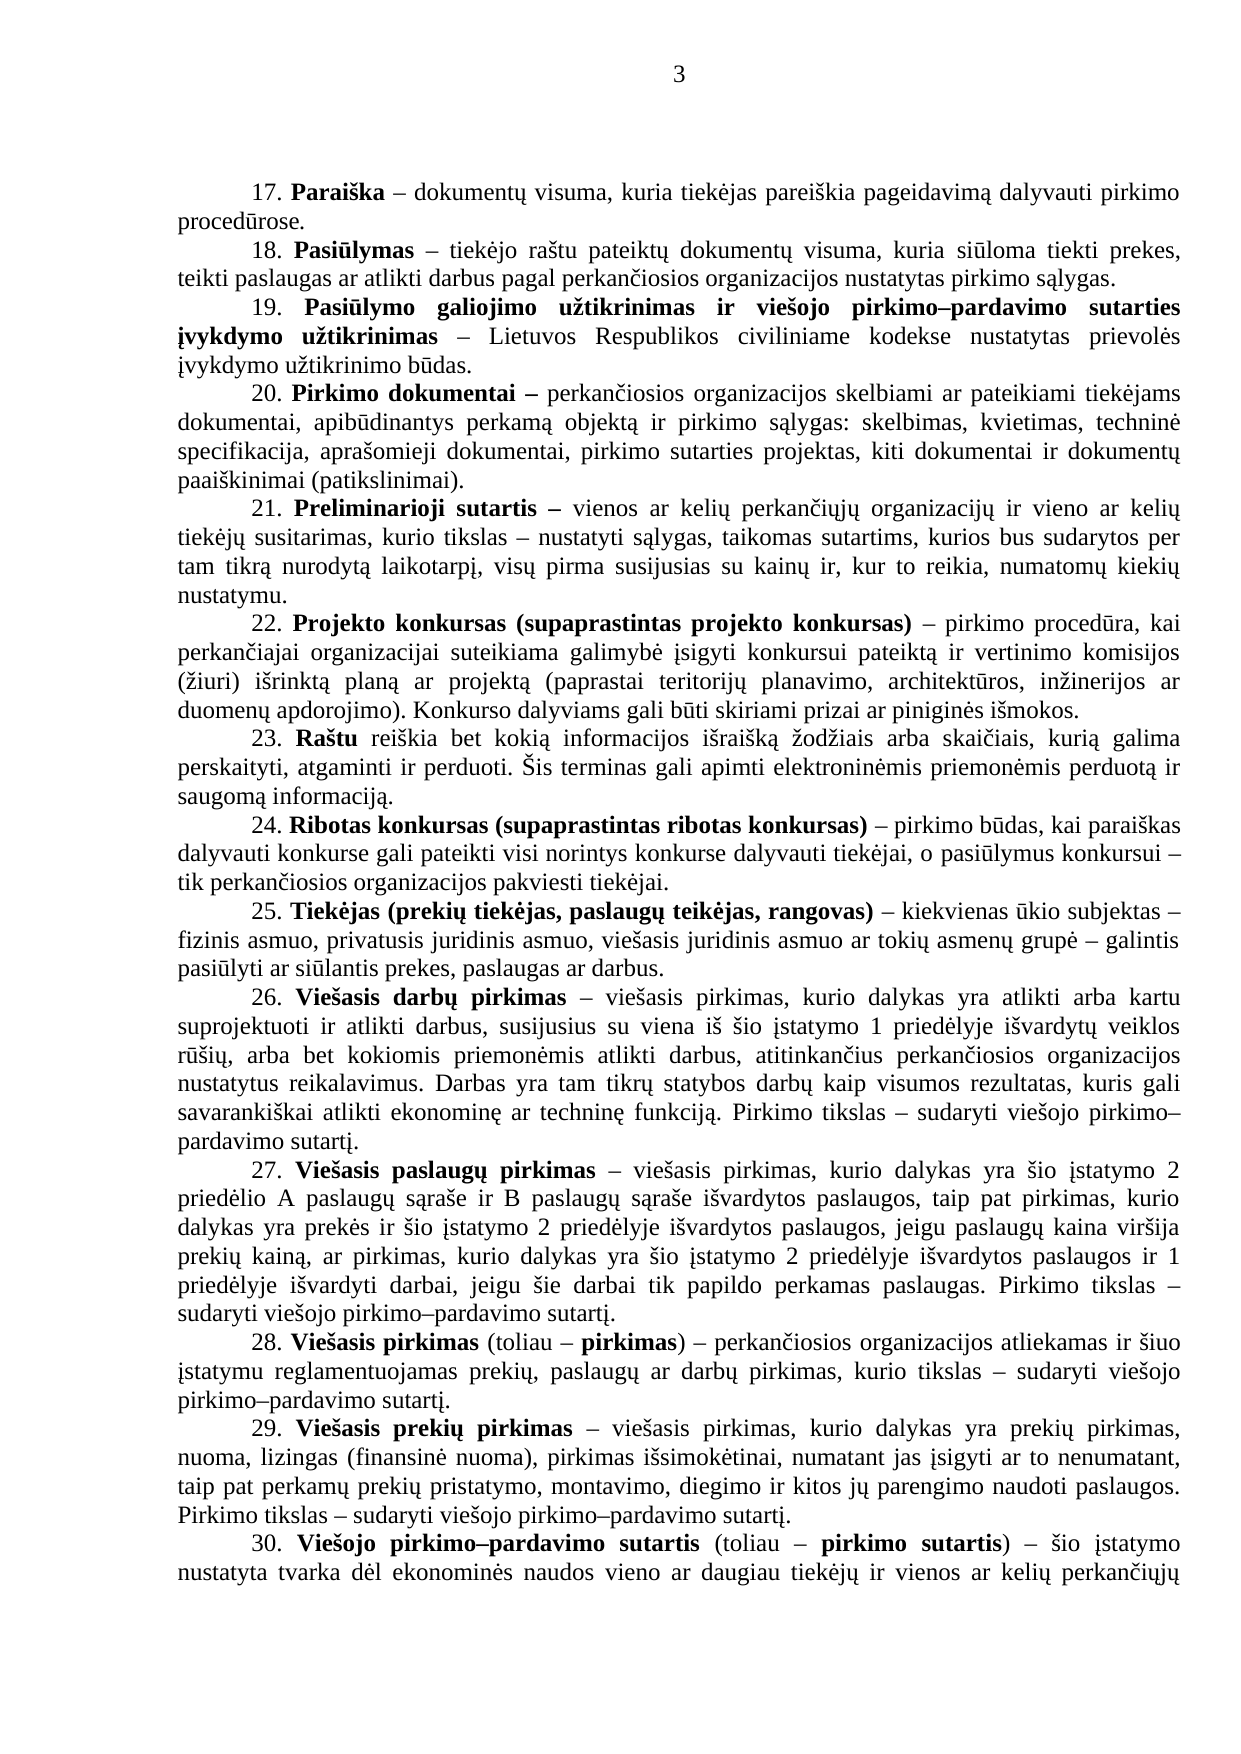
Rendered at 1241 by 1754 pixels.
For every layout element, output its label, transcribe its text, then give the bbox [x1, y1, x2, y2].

text 27. Viešasis paslaugų pirkimas – viešasis pirkimas, kurio dalykas yra šio įstatymo 2 priedėlio A paslaugų sąraše ir B paslaugų sąraše išvardytos paslaugos, taip pat pirkimas, kurio dalykas yra prekės ir šio įstatymo 2 priedėlyje išvardytos paslaugos, jeigu paslaugų kaina viršija prekių kainą, ar pirkimas, kurio dalykas yra šio įstatymo 2 priedėlyje išvardytos paslaugos ir 1 priedėlyje išvardyti darbai, jeigu šie darbai tik papildo perkamas paslaugas. Pirkimo tikslas – sudaryti viešojo pirkimo–pardavimo sutartį. [177, 1155, 1181, 1327]
text 21. Preliminarioji sutartis – vienos ar kelių perkančiųjų organizacijų ir vieno ar kelių tiekėjų susitarimas, kurio tikslas – nustatyti sąlygas, taikomas sutartims, kurios bus sudarytos per tam tikrą nurodytą laikotarpį, visų pirma susijusias su kainų ir, kur to reikia, numatomų kiekių nustatymu. [177, 493, 1181, 608]
text 18. Pasiūlymas – tiekėjo raštu pateiktų dokumentų visuma, kuria siūloma tiekti prekes, teikti paslaugas ar atlikti darbus pagal perkančiosios organizacijos nustatytas pirkimo sąlygas. [177, 235, 1181, 292]
text 20. Pirkimo dokumentai – perkančiosios organizacijos skelbiami ar pateikiami tiekėjams dokumentai, apibūdinantys perkamą objektą ir pirkimo sąlygas: skelbimas, kvietimas, techninė specifikacija, aprašomieji dokumentai, pirkimo sutarties projektas, kiti dokumentai ir dokumentų paaiškinimai (patikslinimai). [177, 378, 1181, 493]
text 28. Viešasis pirkimas (toliau – pirkimas) – perkančiosios organizacijos atliekamas ir šiuo įstatymu reglamentuojamas prekių, paslaugų ar darbų pirkimas, kurio tikslas – sudaryti viešojo pirkimo–pardavimo sutartį. [177, 1327, 1181, 1413]
text 26. Viešasis darbų pirkimas – viešasis pirkimas, kurio dalykas yra atlikti arba kartu suprojektuoti ir atlikti darbus, susijusius su viena iš šio įstatymo 1 priedėlyje išvardytų veiklos rūšių, arba bet kokiomis priemonėmis atlikti darbus, atitinkančius perkančiosios organizacijos nustatytus reikalavimus. Darbas yra tam tikrų statybos darbų kaip visumos rezultatas, kuris gali savarankiškai atlikti ekonominę ar techninę funkciją. Pirkimo tikslas – sudaryti viešojo pirkimo–pardavimo sutartį. [177, 982, 1181, 1155]
text 23. Raštu reiškia bet kokią informacijos išraišką žodžiais arba skaičiais, kurią galima perskaityti, atgaminti ir perduoti. Šis terminas gali apimti elektroninėmis priemonėmis perduotą ir saugomą informaciją. [177, 723, 1181, 810]
text 24. Ribotas konkursas (supaprastintas ribotas konkursas) – pirkimo būdas, kai paraiškas dalyvauti konkurse gali pateikti visi norintys konkurse dalyvauti tiekėjai, o pasiūlymus konkursui – tik perkančiosios organizacijos pakviesti tiekėjai. [177, 810, 1181, 896]
text 30. Viešojo pirkimo–pardavimo sutartis (toliau – pirkimo sutartis) – šio įstatymo nustatyta tvarka dėl ekonominės naudos vieno ar daugiau tiekėjų ir vienos ar kelių perkančiųjų [177, 1528, 1181, 1586]
text 29. Viešasis prekių pirkimas – viešasis pirkimas, kurio dalykas yra prekių pirkimas, nuoma, lizingas (finansinė nuoma), pirkimas išsimokėtinai, numatant jas įsigyti ar to nenumatant, taip pat perkamų prekių pristatymo, montavimo, diegimo ir kitos jų parengimo naudoti paslaugos. Pirkimo tikslas – sudaryti viešojo pirkimo–pardavimo sutartį. [177, 1413, 1181, 1528]
text 17. Paraiška – dokumentų visuma, kuria tiekėjas pareiškia pageidavimą dalyvauti pirkimo procedūrose. [177, 177, 1181, 235]
text 22. Projekto konkursas (supaprastintas projekto konkursas) – pirkimo procedūra, kai perkančiajai organizacijai suteikiama galimybė įsigyti konkursui pateiktą ir vertinimo komisijos (žiuri) išrinktą planą ar projektą (paprastai teritorijų planavimo, architektūros, inžinerijos ar duomenų apdorojimo). Konkurso dalyviams gali būti skiriami prizai ar piniginės išmokos. [177, 608, 1181, 723]
text 25. Tiekėjas (prekių tiekėjas, paslaugų teikėjas, rangovas) – kiekvienas ūkio subjektas – fizinis asmuo, privatusis juridinis asmuo, viešasis juridinis asmuo ar tokių asmenų grupė – galintis pasiūlyti ar siūlantis prekes, paslaugas ar darbus. [177, 896, 1181, 982]
text 19. Pasiūlymo galiojimo užtikrinimas ir viešojo pirkimo–pardavimo sutarties įvykdymo užtikrinimas – Lietuvos Respublikos civiliniame kodekse nustatytas prievolės įvykdymo užtikrinimo būdas. [177, 292, 1181, 378]
